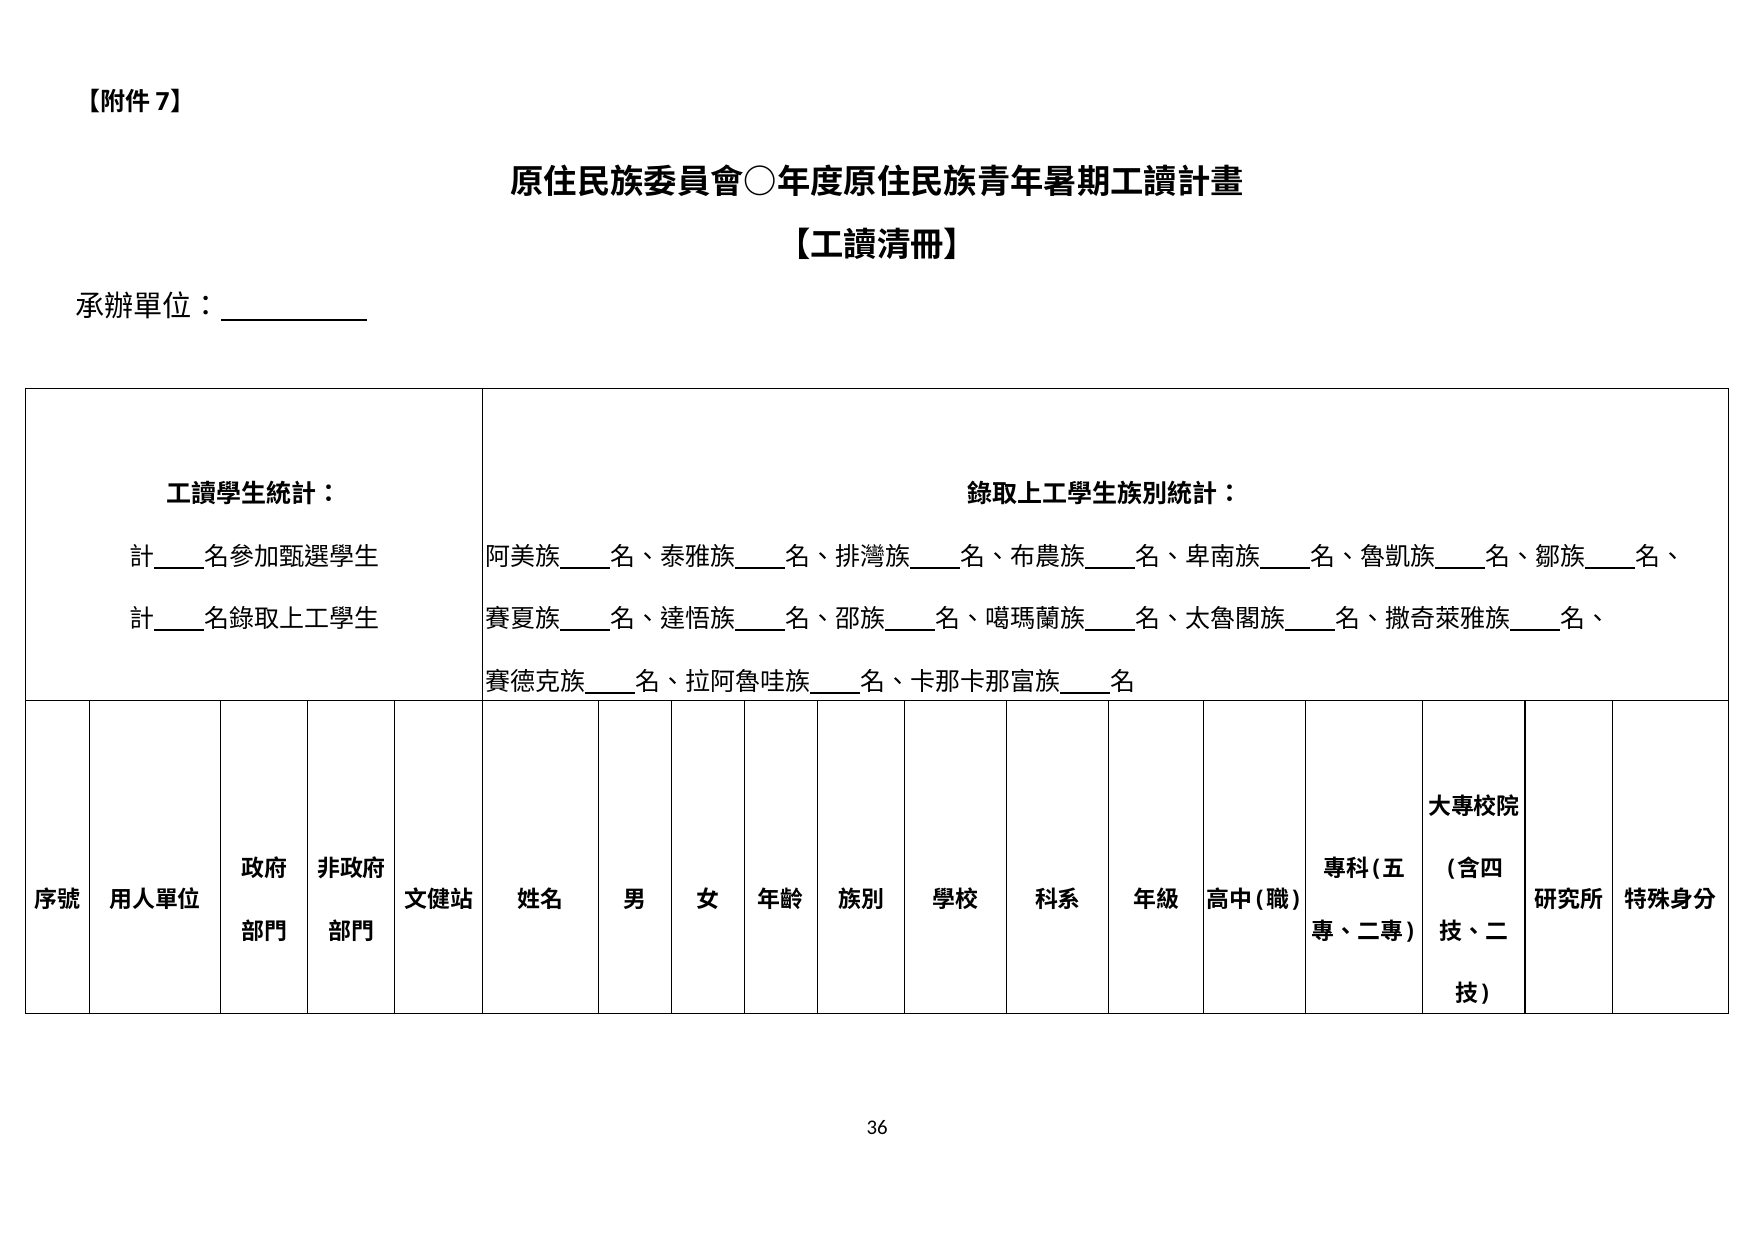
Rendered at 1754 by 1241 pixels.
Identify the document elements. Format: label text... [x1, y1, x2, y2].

table_cell 年齡 [745, 701, 817, 1012]
table_cell 男 [599, 701, 671, 1012]
table_cell 高中(職) [1204, 701, 1305, 1012]
table_cell 非政府部門 [308, 701, 394, 1012]
table_cell 大專校院(含四技、二技) [1423, 701, 1524, 1012]
text 承辦單位： [75, 262, 1679, 325]
table_cell 研究所 [1526, 701, 1612, 1012]
table_cell 專科(五專、二專) [1306, 701, 1422, 1012]
table_header 錄取上工學生族別統計： 阿美族 名、泰雅族 名、排灣族 名、布農族 名、卑南族 名、魯凱族 名、鄒族 名、 賽夏族 名、達悟族 名、邵族 名、噶瑪蘭族 名、太魯閣族 名、撒奇萊雅族 名、 賽德克族 名、拉阿魯哇族 名、卡那卡那富族 名 [483, 389, 1728, 700]
table_cell 文健站 [395, 701, 482, 1012]
text 原住民族委員會○年度原住民族青年暑期工讀計畫 [75, 137, 1679, 200]
table_cell 科系 [1007, 701, 1108, 1012]
table_cell 特殊身分 [1613, 701, 1728, 1012]
table_cell 用人單位 [90, 701, 220, 1012]
table_cell 女 [672, 701, 744, 1012]
table_cell 年級 [1109, 701, 1203, 1012]
table_cell 序號 [26, 701, 89, 1012]
table_header 工讀學生統計： 計 名參加甄選學生 計 名錄取上工學生 [26, 389, 482, 700]
table_cell 姓名 [483, 701, 598, 1012]
text 【工讀清冊】 [75, 200, 1679, 262]
text 【附件7】 [75, 75, 1679, 119]
table_cell 政府 部門 [221, 701, 307, 1012]
table_cell 族別 [818, 701, 904, 1012]
table_cell 學校 [905, 701, 1006, 1012]
